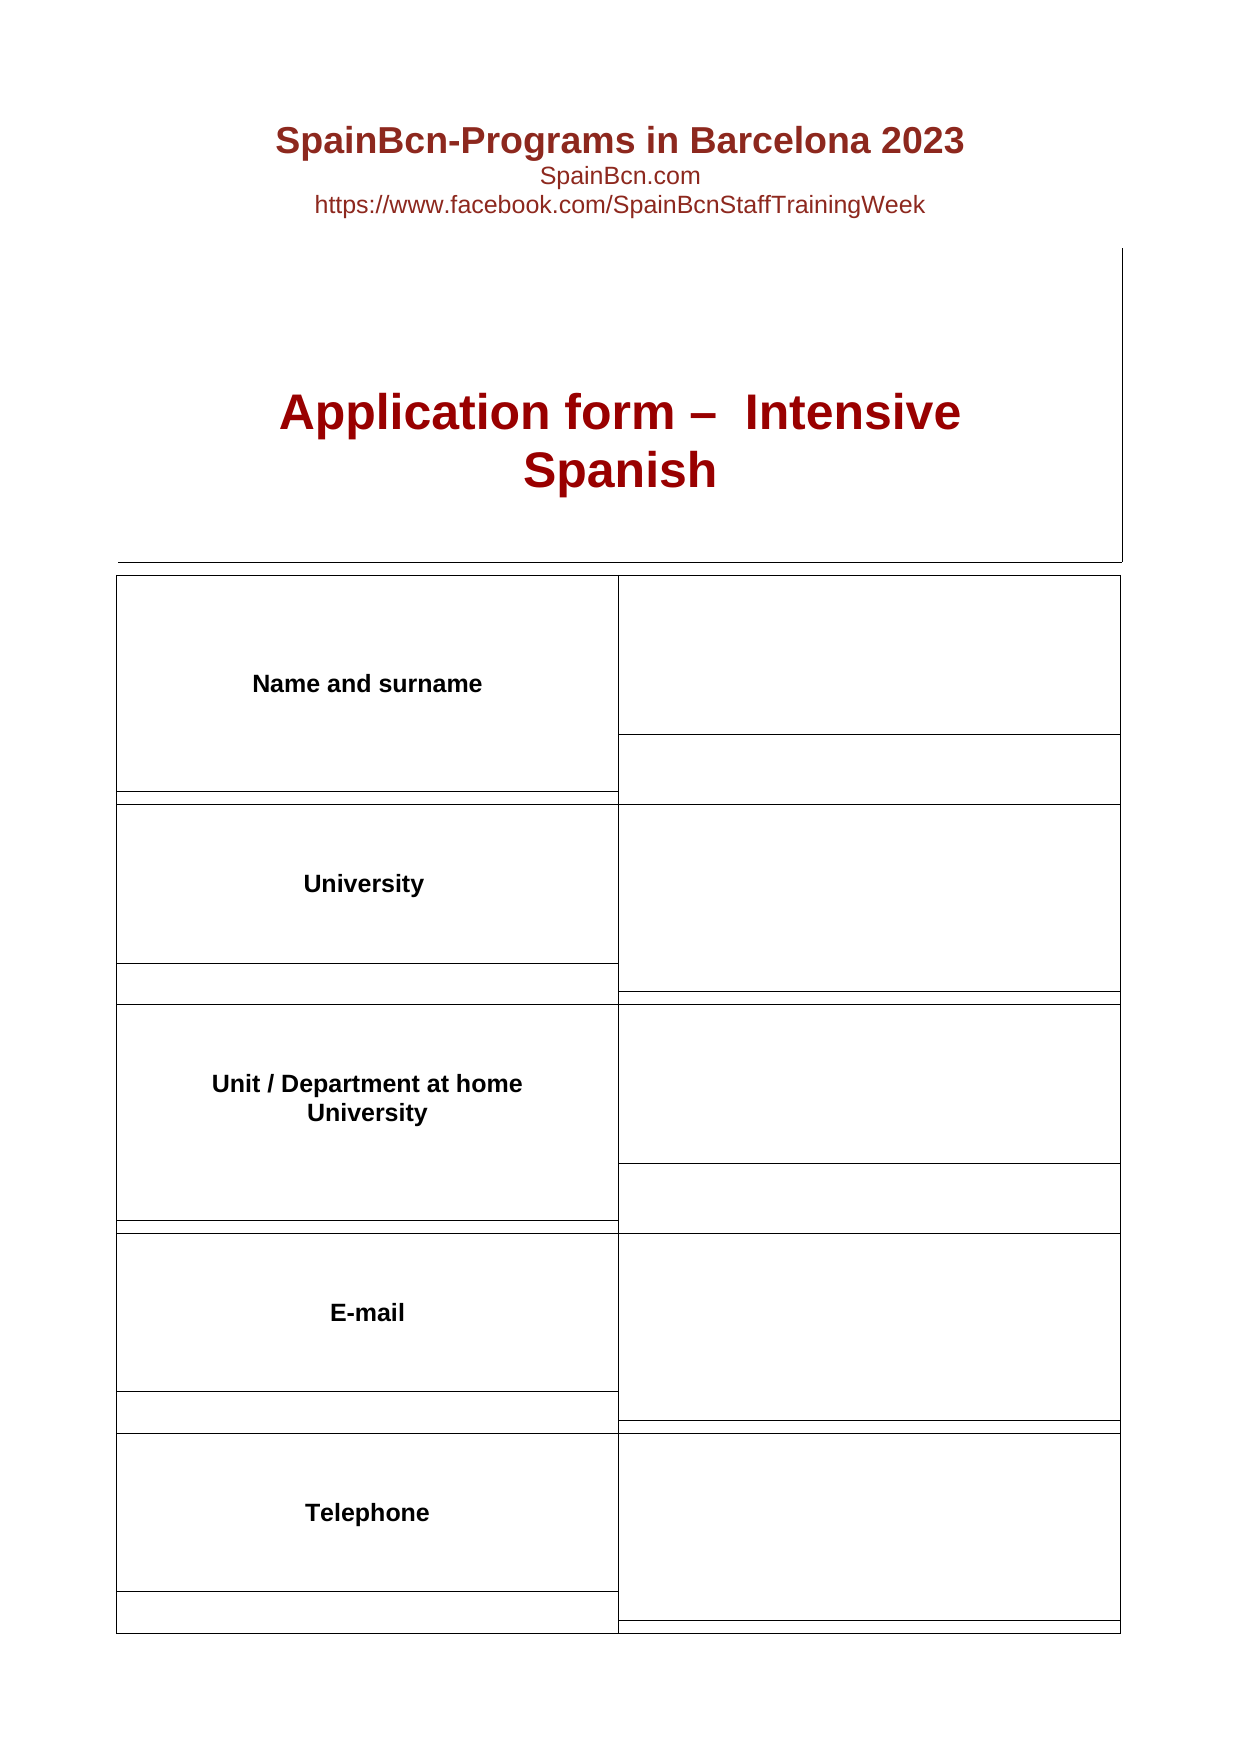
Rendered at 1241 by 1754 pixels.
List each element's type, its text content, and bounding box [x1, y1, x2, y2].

table_cell [619, 1005, 1120, 1163]
text SpainBcn-Programs in Barcelona 2023 SpainBcn.com https://www.facebook.com/SpainBcnStaffTrainingWeek [118, 118, 1122, 219]
table_cell [619, 1621, 1120, 1633]
table_cell E-mail [117, 1234, 618, 1391]
table_header [619, 735, 1120, 804]
table_cell [619, 1164, 1120, 1233]
table_header [117, 792, 618, 804]
table_cell [117, 1221, 618, 1233]
table_cell [619, 992, 1120, 1004]
table_cell [619, 1421, 1120, 1433]
table_header [619, 576, 1120, 734]
table_cell [117, 1392, 618, 1433]
table_cell [117, 964, 618, 1004]
table_cell [117, 1592, 618, 1633]
table_header Name and surname [117, 576, 618, 791]
table_cell Unit / Department at home University [117, 1005, 618, 1220]
table_cell Telephone [117, 1434, 618, 1591]
table_cell [619, 1434, 1120, 1620]
table_cell University [117, 805, 618, 963]
table_cell [619, 1234, 1120, 1420]
text Application form – Intensive Spanish [118, 318, 1122, 562]
table_cell [619, 805, 1120, 991]
